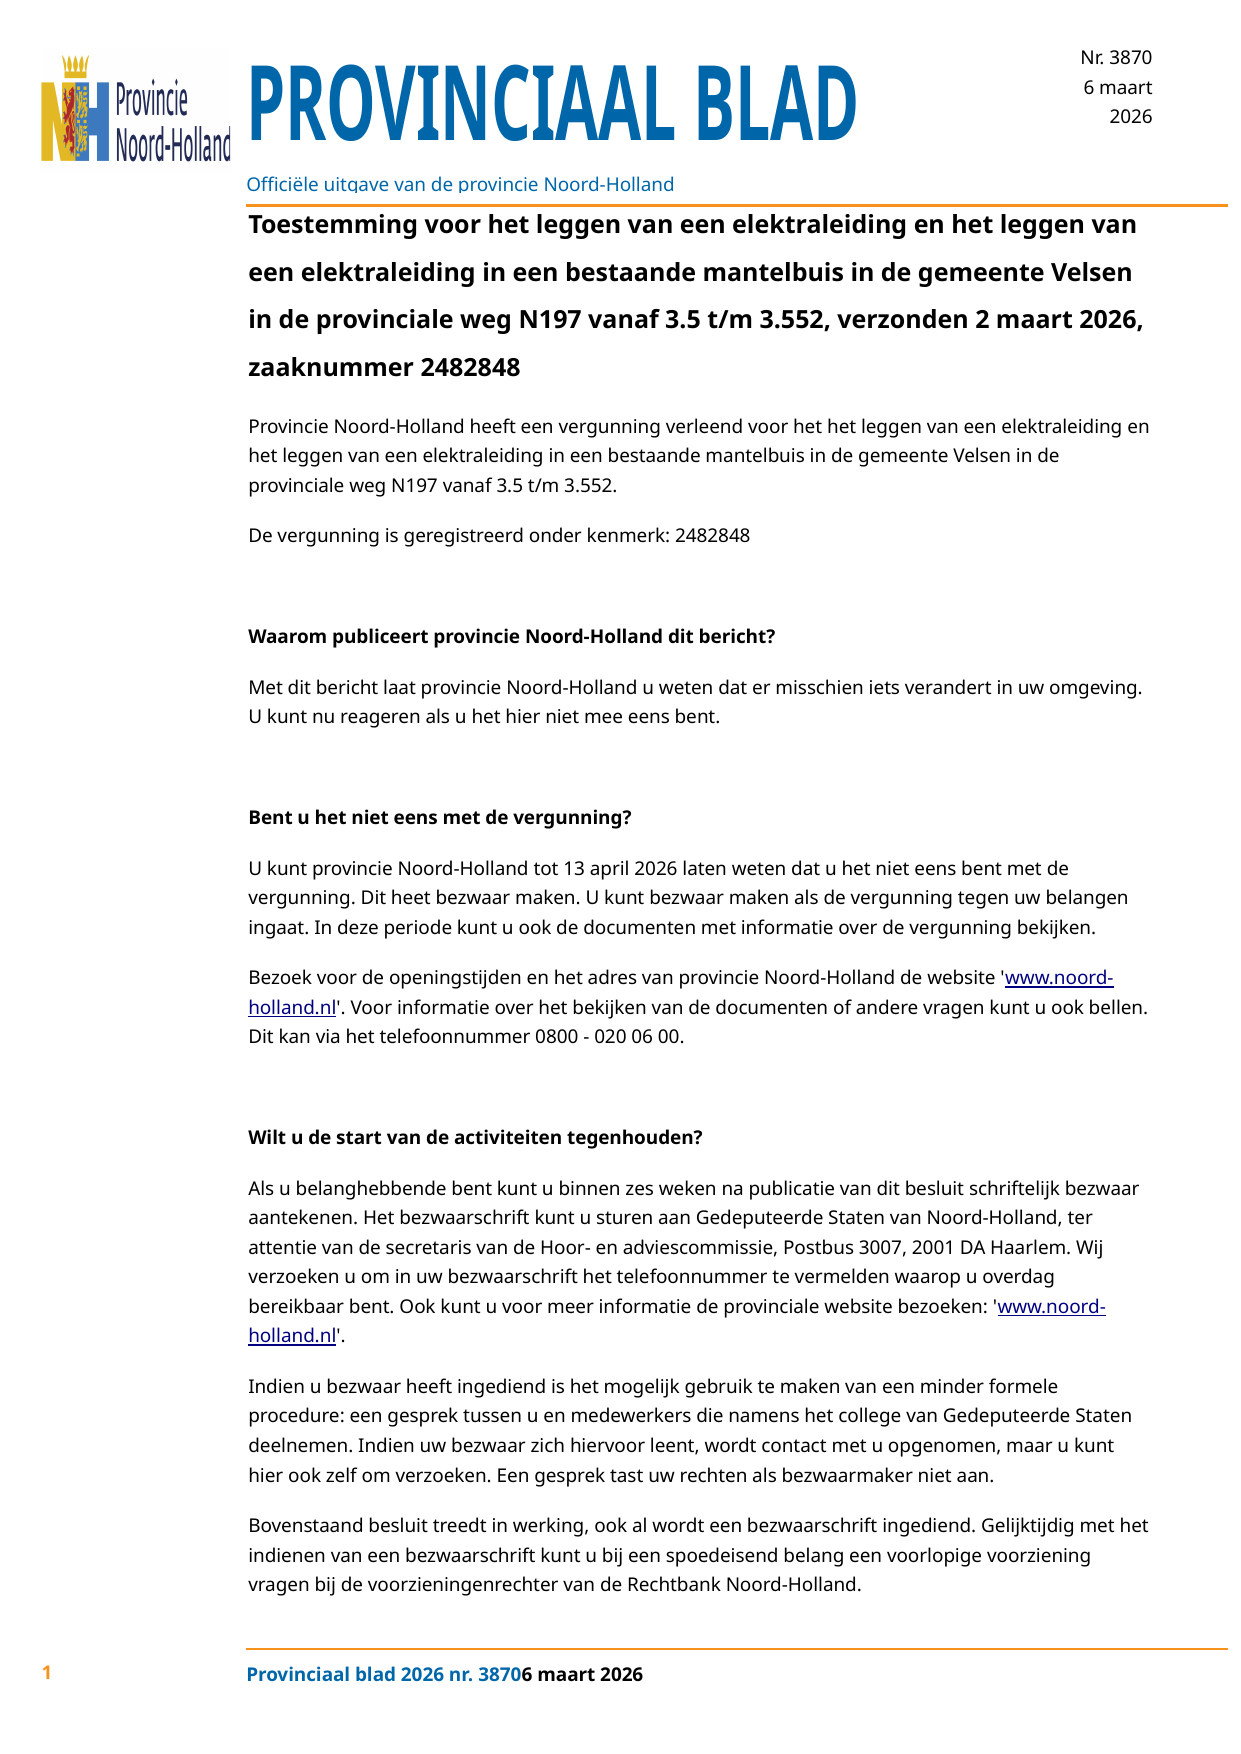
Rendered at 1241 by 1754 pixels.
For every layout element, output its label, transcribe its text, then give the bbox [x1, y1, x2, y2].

text Als u belanghebbende bent kunt u binnen zes weken na publicatie van dit besluit schriftelijk bezwaar aantekenen. Het bezwaarschrift kunt u sturen aan Gedeputeerde Staten van Noord-Holland, ter attentie van de secretaris van de Hoor- en adviescommissie, Postbus 3007, 2001 DA Haarlem. Wij verzoeken u om in uw bezwaarschrift het telefoonnummer te vermelden waarop u overdag bereikbaar bent. Ook kunt u voor meer informatie de provinciale website bezoeken: 'www.noord-holland.nl'. [248, 1175, 1152, 1348]
text U kunt provincie Noord-Holland tot 13 april 2026 laten weten dat u het niet eens bent met de vergunning. Dit heet bezwaar maken. U kunt bezwaar maken als de vergunning tegen uw belangen ingaat. In deze periode kunt u ook de documenten met informatie over de vergunning bekijken. [248, 855, 1152, 940]
text Bent u het niet eens met de vergunning? [248, 804, 1152, 830]
text Bezoek voor de openingstijden en het adres van provincie Noord-Holland de website 'www.noord-holland.nl'. Voor informatie over het bekijken van de documenten of andere vragen kunt u ook bellen. Dit kan via het telefoonnummer 0800 - 020 06 00. [248, 964, 1152, 1049]
text Wilt u de start van de activiteiten tegenhouden? [248, 1124, 1152, 1150]
text Waarom publiceert provincie Noord-Holland dit bericht? [248, 623, 1152, 649]
text Provincie Noord-Holland heeft een vergunning verleend voor het het leggen van een elektraleiding en het leggen van een elektraleiding in een bestaande mantelbuis in de gemeente Velsen in de provinciale weg N197 vanaf 3.5 t/m 3.552. [248, 413, 1152, 498]
text Toestemming voor het leggen van een elektraleiding en het leggen van een elektraleiding in een bestaande mantelbuis in de gemeente Velsen in de provinciale weg N197 vanaf 3.5 t/m 3.552, verzonden 2 maart 2026, zaaknummer 2482848 [248, 207, 1152, 384]
text Met dit bericht laat provincie Noord-Holland u weten dat er misschien iets verandert in uw omgeving. U kunt nu reageren als u het hier niet mee eens bent. [248, 674, 1152, 729]
text Indien u bezwaar heeft ingediend is het mogelijk gebruik te maken van een minder formele procedure: een gesprek tussen u en medewerkers die namens het college van Gedeputeerde Staten deelnemen. Indien uw bezwaar zich hiervoor leent, wordt contact met u opgenomen, maar u kunt hier ook zelf om verzoeken. Een gesprek tast uw rechten als bezwaarmaker niet aan. [248, 1373, 1152, 1488]
picture [41, 47, 231, 172]
text De vergunning is geregistreerd onder kenmerk: 2482848 [248, 523, 1152, 548]
text Bovenstaand besluit treedt in werking, ook al wordt een bezwaarschrift ingediend. Gelijktijdig met het indienen van een bezwaarschrift kunt u bij een spoedeisend belang een voorlopige voorziening vragen bij de voorzieningenrechter van de Rechtbank Noord-Holland. [248, 1512, 1152, 1597]
